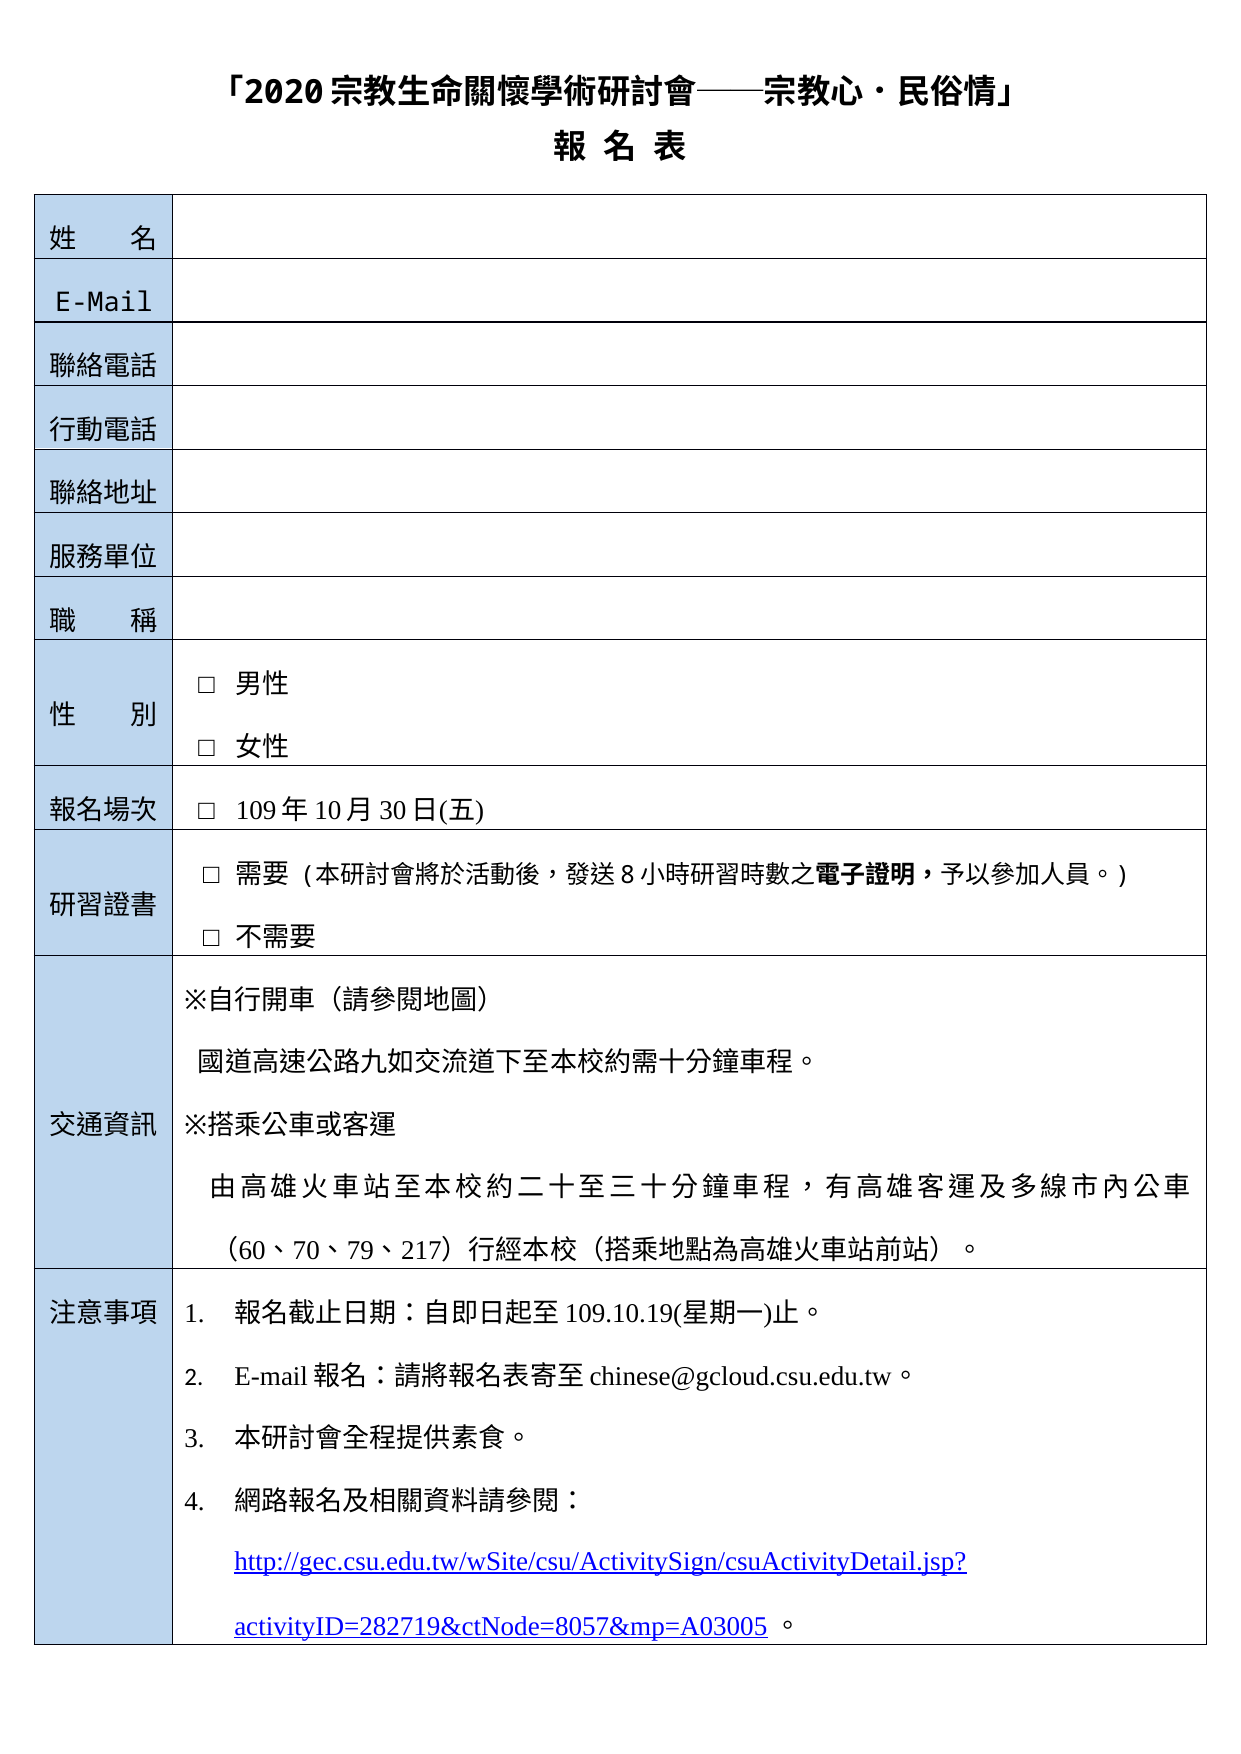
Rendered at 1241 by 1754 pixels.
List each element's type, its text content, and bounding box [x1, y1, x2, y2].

table_cell 職 稱 [35, 577, 172, 639]
table_cell [173, 577, 1206, 639]
table_cell 注意事項 [35, 1269, 172, 1644]
table_cell 報名截止日期：自即日起至109.10.19(星期一)止。 E-mail報名：請將報名表寄至chinese@gcloud.csu.edu.tw。 本研討會全程提供素食。 網路報名及相關資料請參閱： http://gec.csu.edu.tw/wSite/csu/ActivitySign/csuActivityDetail.jsp?activityID=282719&ctNode=8057&mp=A03005 。 本表若不敷使用請自行列印。 如需研習證書(電子證明)，務請要填E-Mail。 為因應「嚴重特殊傳染性肺炎」防疫措施，報到時請配合量體溫，採「實名制」，並全程戴口罩參加活動。 [173, 1269, 1206, 1644]
text 報 名 表 [89, 120, 1152, 168]
table_header 姓 名 [35, 195, 172, 258]
table_cell [173, 259, 1206, 321]
table_cell [173, 513, 1206, 576]
table_cell □ 需要 (本研討會將於活動後，發送8小時研習時數之電子證明，予以參加人員。) □ 不需要 [173, 830, 1206, 955]
table_cell E-Mail [35, 259, 172, 321]
table_cell 男性 女性 [173, 640, 1206, 765]
table_cell 報名場次 [35, 766, 172, 829]
table_cell [173, 323, 1206, 385]
table_cell 服務單位 [35, 513, 172, 576]
table_cell 研習證書 [35, 830, 172, 955]
table_cell 109年10月30日(五) [173, 766, 1206, 829]
table_cell 交通資訊 [35, 956, 172, 1268]
table_cell 聯絡電話 [35, 323, 172, 385]
table_cell [173, 450, 1206, 512]
table_cell [173, 386, 1206, 448]
table_cell ※自行開車（請參閱地圖） 國道高速公路九如交流道下至本校約需十分鐘車程。 ※搭乘公車或客運 由高雄火車站至本校約二十至三十分鐘車程，有高雄客運及多線市內公車（60、70、79、217）行經本校（搭乘地點為高雄火車站前站）。 [173, 956, 1206, 1268]
table_cell 行動電話 [35, 386, 172, 448]
table_cell 聯絡地址 [35, 450, 172, 512]
text 「2020宗教生命關懷學術研討會──宗教心．民俗情」 [89, 64, 1152, 113]
table_cell 性 別 [35, 640, 172, 765]
table_header [173, 195, 1206, 258]
